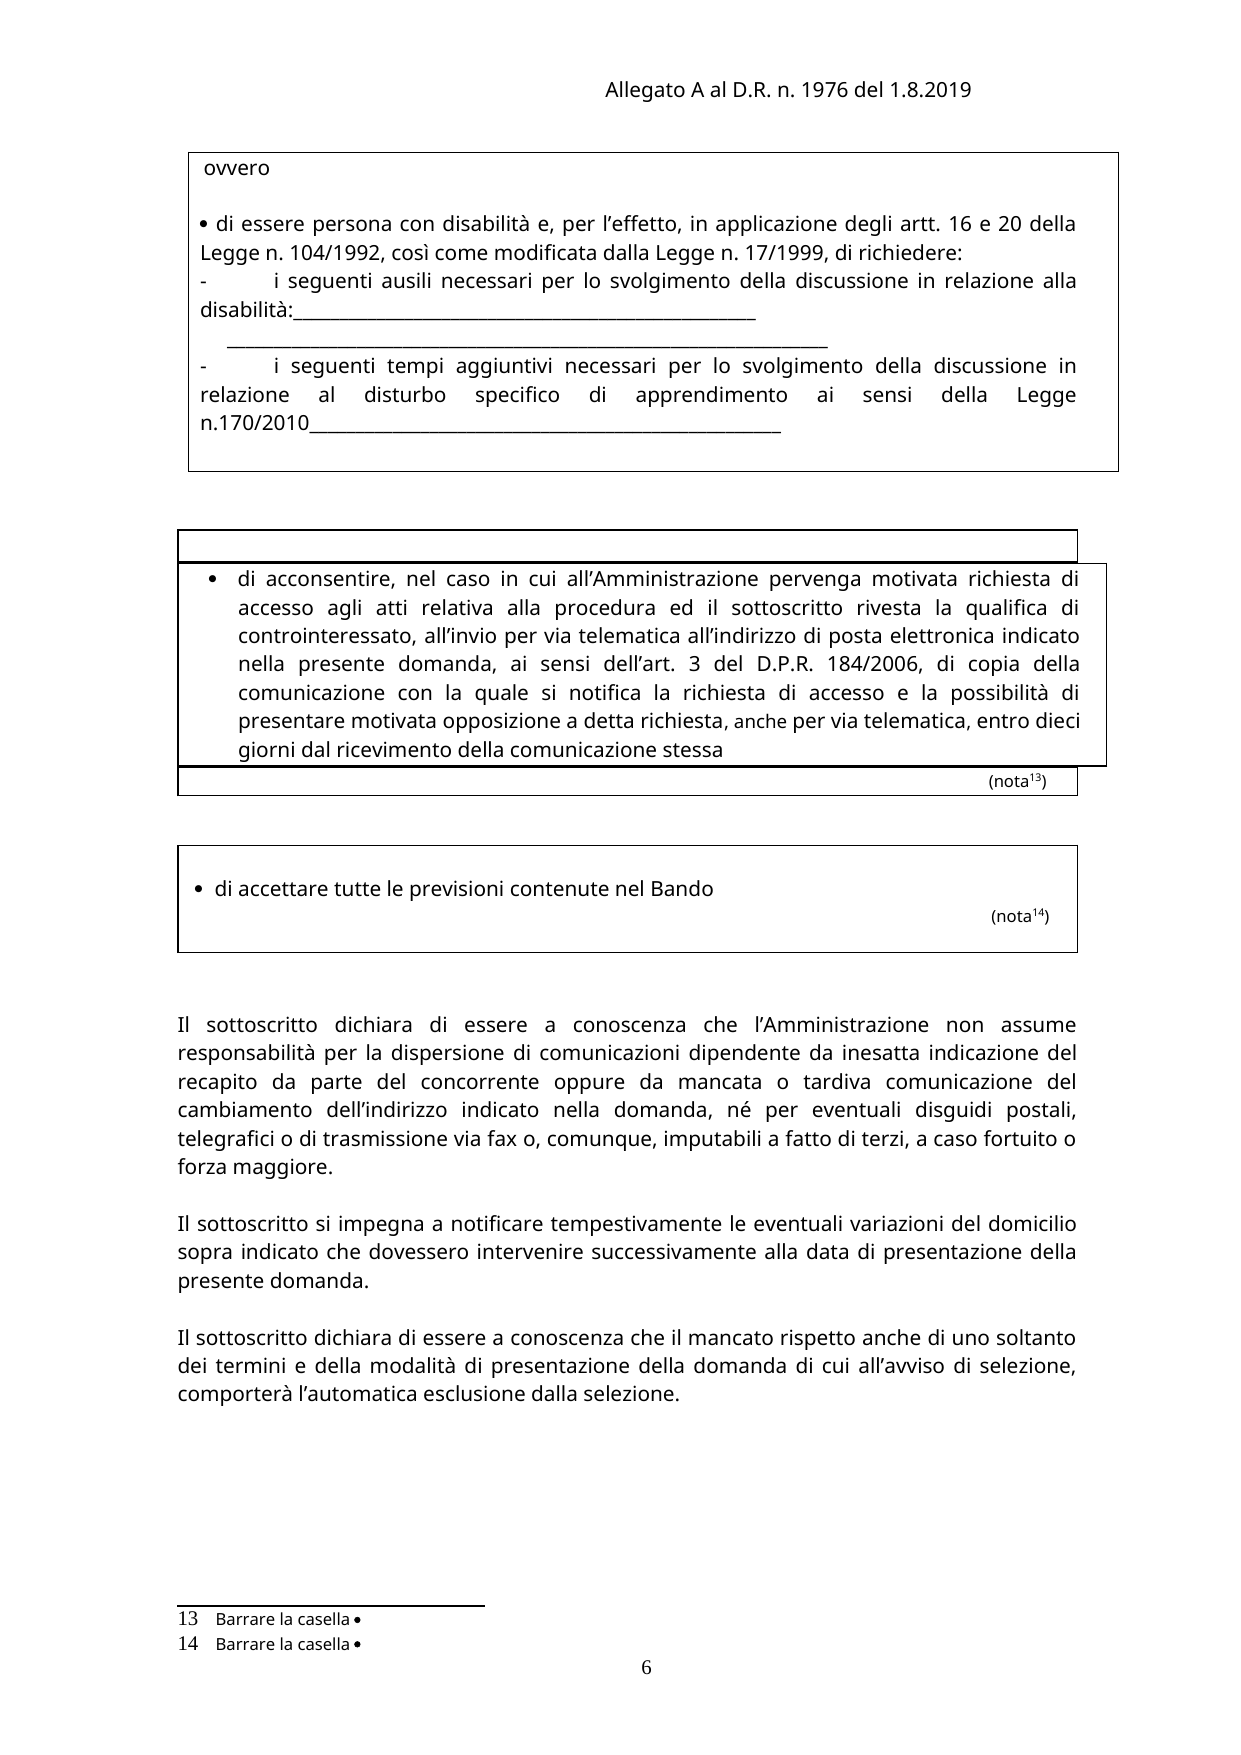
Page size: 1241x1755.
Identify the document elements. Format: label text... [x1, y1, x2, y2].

text Barrare la casella  [177, 1631, 1107, 1655]
subtitle  di accettare tutte le previsioni contenute nel Bando [179, 873, 1077, 901]
subtitle  di acconsentire, nel caso in cui all’Amministrazione pervenga motivata richiesta di accesso agli atti relativa alla procedura ed il sottoscritto rivesta la qualifica di controinteressato, all’invio per via telematica all’indirizzo di posta elettronica indicato nella presente domanda, ai sensi dell’art. 3 del D.P.R. 184/2006, di copia della comunicazione con la quale si notifica la richiesta di accesso e la possibilità di presentare motivata opposizione a detta richiesta, anche per via telematica, entro dieci giorni dal ricevimento della comunicazione stessa [179, 564, 1106, 765]
subtitle (nota) [179, 901, 1077, 927]
table_header  che non sono stati riconosciuti disturbi/disabilità (nota) ovvero  di essere persona con disabilità e, per l’effetto, in applicazione degli artt. 16 e 20 della Legge n. 104/1992, così come modificata dalla Legge n. 17/1999, di richiedere: i seguenti ausili necessari per lo svolgimento della discussione in relazione alla disabilità:__________________________________________________ _________________________________________________________________ i seguenti tempi aggiuntivi necessari per lo svolgimento della discussione in relazione al disturbo specifico di apprendimento ai sensi della Legge n.170/2010___________________________________________________ [189, 153, 1118, 471]
text Il sottoscritto si impegna a notificare tempestivamente le eventuali variazioni del domicilio sopra indicato che dovessero intervenire successivamente alla data di presentazione della presente domanda. [177, 1209, 1078, 1294]
text Barrare la casella  [177, 1606, 1107, 1631]
subtitle (nota) [179, 768, 1077, 795]
text Il sottoscritto dichiara di essere a conoscenza che l’Amministrazione non assume responsabilità per la dispersione di comunicazioni dipendente da inesatta indicazione del recapito da parte del concorrente oppure da mancata o tardiva comunicazione del cambiamento dell’indirizzo indicato nella domanda, né per eventuali disguidi postali, telegrafici o di trasmissione via fax o, comunque, imputabili a fatto di terzi, a caso fortuito o forza maggiore. [177, 1010, 1078, 1181]
text Il sottoscritto dichiara di essere a conoscenza che il mancato rispetto anche di uno soltanto dei termini e della modalità di presentazione della domanda di cui all’avviso di selezione, comporterà l’automatica esclusione dalla selezione. [177, 1323, 1078, 1408]
